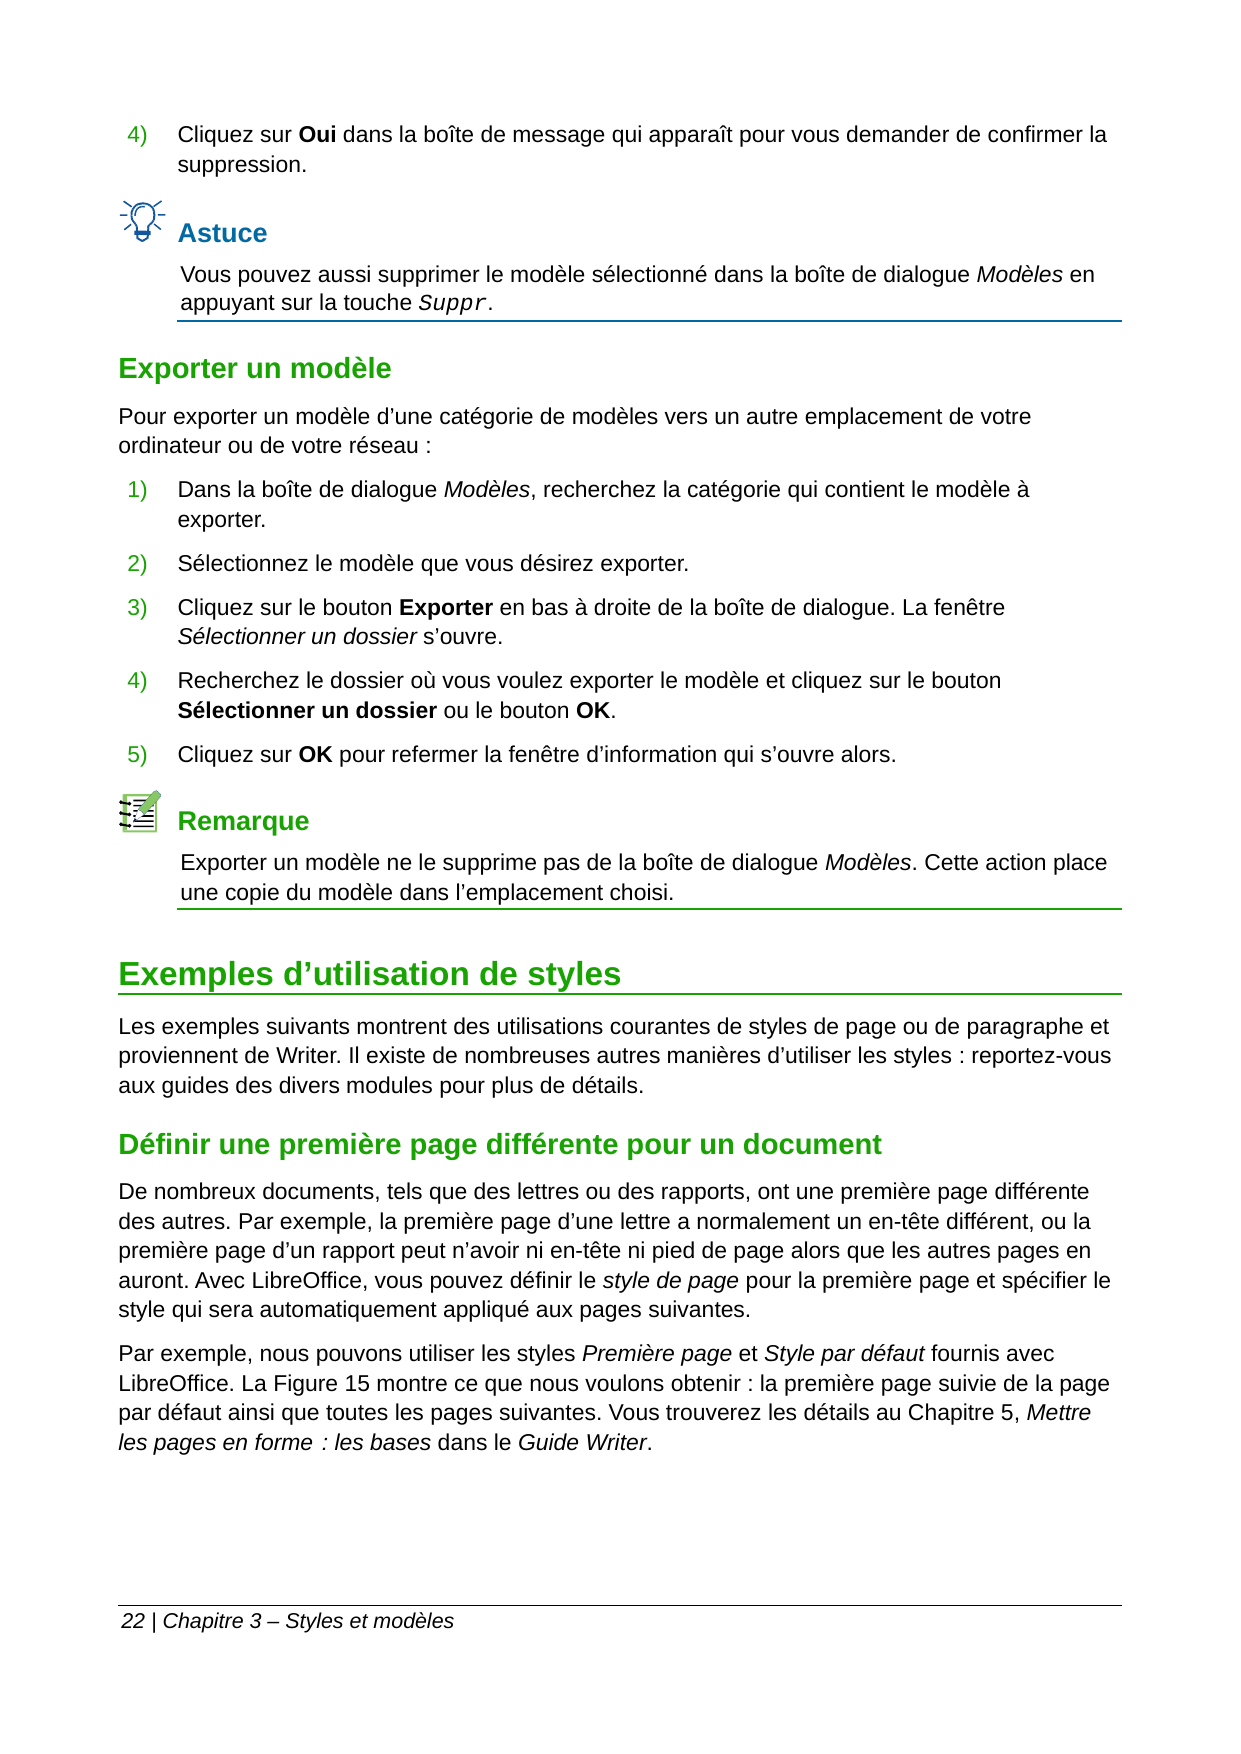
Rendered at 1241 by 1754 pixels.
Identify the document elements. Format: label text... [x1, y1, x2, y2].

text Les exemples suivants montrent des utilisations courantes de styles de page ou de paragraphe et proviennent de Writer. Il existe de nombreuses autres manières d’utiliser les styles : reportez-vous aux guides des divers modules pour plus de détails. [118, 1009, 1122, 1098]
list Sélectionnez le modèle que vous désirez exporter. [148, 547, 1122, 576]
text Exporter un modèle ne le supprime pas de la boîte de dialogue Modèles. Cette action place une copie du modèle dans l’emplacement choisi. [177, 843, 1122, 908]
list Remarque [118, 789, 1122, 836]
list Cliquez sur OK pour refermer la fenêtre d’information qui s’ouvre alors. [148, 738, 1122, 767]
subtitle Définir une première page différente pour un document [118, 1127, 1122, 1161]
list Astuce [118, 199, 1122, 248]
list Cliquez sur le bouton Exporter en bas à droite de la boîte de dialogue. La fenêtre Sélectionner un dossier s’ouvre. [148, 591, 1122, 649]
list Cliquez sur Oui dans la boîte de message qui apparaît pour vous demander de confirmer la suppression. [148, 118, 1122, 177]
text Vous pouvez aussi supprimer le modèle sélectionné dans la boîte de dialogue Modèles en appuyant sur la touche Suppr. [177, 255, 1122, 320]
list Recherchez le dossier où vous voulez exporter le modèle et cliquez sur le bouton Sélectionner un dossier ou le bouton OK. [148, 664, 1122, 723]
subtitle Exemples d’utilisation de styles [118, 954, 1122, 993]
text De nombreux documents, tels que des lettres ou des rapports, ont une première page différente des autres. Par exemple, la première page d’une lettre a normalement un en-tête différent, ou la première page d’un rapport peut n’avoir ni en-tête ni pied de page alors que les autres pages en auront. Avec LibreOffice, vous pouvez définir le style de page pour la première page et spécifier le style qui sera automatiquement appliqué aux pages suivantes. [118, 1175, 1122, 1323]
text Par exemple, nous pouvons utiliser les styles Première page et Style par défaut fournis avec LibreOffice. La Figure 15 montre ce que nous voulons obtenir : la première page suivie de la page par défaut ainsi que toutes les pages suivantes. Vous trouverez les détails au Chapitre 5, Mettre les pages en forme : les bases dans le Guide Writer. [118, 1337, 1122, 1455]
list Dans la boîte de dialogue Modèles, recherchez la catégorie qui contient le modèle à exporter. [148, 473, 1122, 532]
text Pour exporter un modèle d’une catégorie de modèles vers un autre emplacement de votre ordinateur ou de votre réseau : [118, 399, 1122, 458]
